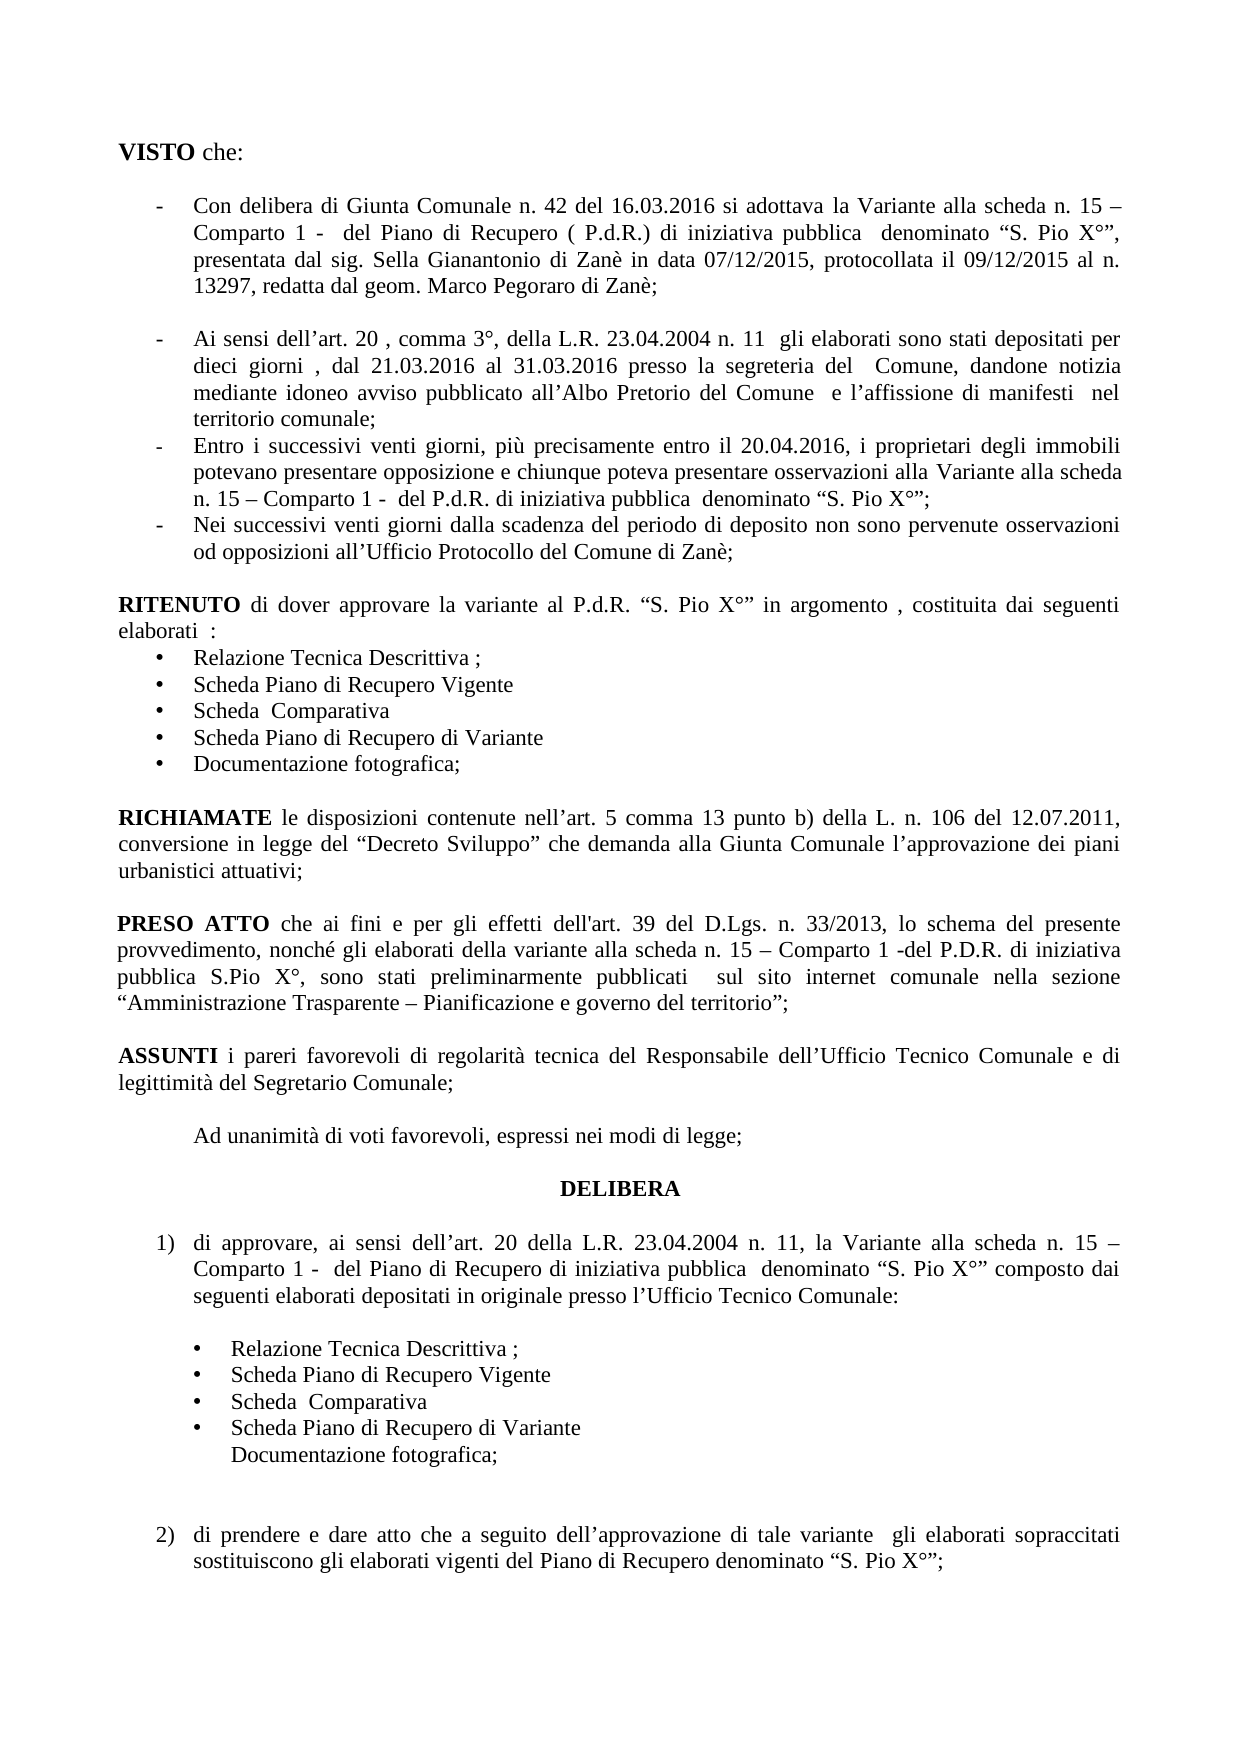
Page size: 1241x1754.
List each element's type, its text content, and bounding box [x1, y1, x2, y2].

list Scheda Comparativa [156, 697, 1122, 724]
list Nei successivi venti giorni dalla scadenza del periodo di deposito non sono pervenute osservazioni od opposizioni all’Ufficio Protocollo del Comune di Zanè; [156, 511, 1122, 564]
text DELIBERA [118, 1175, 1122, 1202]
text RITENUTO di dover approvare la variante al P.d.R. “S. Pio X°” in argomento , costituita dai seguenti elaborati : [118, 591, 1122, 644]
list Relazione Tecnica Descrittiva ; [156, 644, 1122, 671]
list Documentazione fotografica; [156, 750, 1122, 777]
list PRESO ATTO che ai fini e per gli effetti dell'art. 39 del D.Lgs. n. 33/2013, lo schema del presente provvedimento, nonché gli elaborati della variante alla scheda n. 15 – Comparto 1 -del P.D.R. di iniziativa pubblica S.Pio X°, sono stati preliminarmente pubblicati sul sito internet comunale nella sezione “Amministrazione Trasparente – Pianificazione e governo del territorio”; [117, 909, 1122, 1016]
list Documentazione fotografica; [193, 1441, 1122, 1467]
list Relazione Tecnica Descrittiva ; [193, 1334, 1122, 1361]
list Scheda Piano di Recupero Vigente [156, 671, 1122, 697]
list Ad unanimità di voti favorevoli, espressi nei modi di legge; [156, 1122, 1122, 1149]
text ASSUNTI i pareri favorevoli di regolarità tecnica del Responsabile dell’Ufficio Tecnico Comunale e di legittimità del Segretario Comunale; [118, 1042, 1122, 1096]
list Scheda Piano di Recupero di Variante [193, 1414, 1122, 1441]
text RICHIAMATE le disposizioni contenute nell’art. 5 comma 13 punto b) della L. n. 106 del 12.07.2011, conversione in legge del “Decreto Sviluppo” che demanda alla Giunta Comunale l’approvazione dei piani urbanistici attuativi; [118, 803, 1122, 883]
list di prendere e dare atto che a seguito dell’approvazione di tale variante gli elaborati sopraccitati sostituiscono gli elaborati vigenti del Piano di Recupero denominato “S. Pio X°”; [156, 1521, 1122, 1574]
list Con delibera di Giunta Comunale n. 42 del 16.03.2016 si adottava la Variante alla scheda n. 15 – Comparto 1 - del Piano di Recupero ( P.d.R.) di iniziativa pubblica denominato “S. Pio X°”, presentata dal sig. Sella Gianantonio di Zanè in data 07/12/2015, protocollata il 09/12/2015 al n. 13297, redatta dal geom. Marco Pegoraro di Zanè; [156, 192, 1122, 299]
list di approvare, ai sensi dell’art. 20 della L.R. 23.04.2004 n. 11, la Variante alla scheda n. 15 – Comparto 1 - del Piano di Recupero di iniziativa pubblica denominato “S. Pio X°” composto dai seguenti elaborati depositati in originale presso l’Ufficio Tecnico Comunale: [156, 1228, 1122, 1308]
list Entro i successivi venti giorni, più precisamente entro il 20.04.2016, i proprietari degli immobili potevano presentare opposizione e chiunque poteva presentare osservazioni alla Variante alla scheda n. 15 – Comparto 1 - del P.d.R. di iniziativa pubblica denominato “S. Pio X°”; [156, 431, 1122, 511]
list Scheda Comparativa [193, 1388, 1122, 1414]
text VISTO che: [118, 137, 1122, 166]
list Scheda Piano di Recupero di Variante [156, 724, 1122, 750]
list Scheda Piano di Recupero Vigente [193, 1361, 1122, 1388]
list Ai sensi dell’art. 20 , comma 3°, della L.R. 23.04.2004 n. 11 gli elaborati sono stati depositati per dieci giorni , dal 21.03.2016 al 31.03.2016 presso la segreteria del Comune, dandone notizia mediante idoneo avviso pubblicato all’Albo Pretorio del Comune e l’affissione di manifesti nel territorio comunale; [156, 325, 1122, 431]
